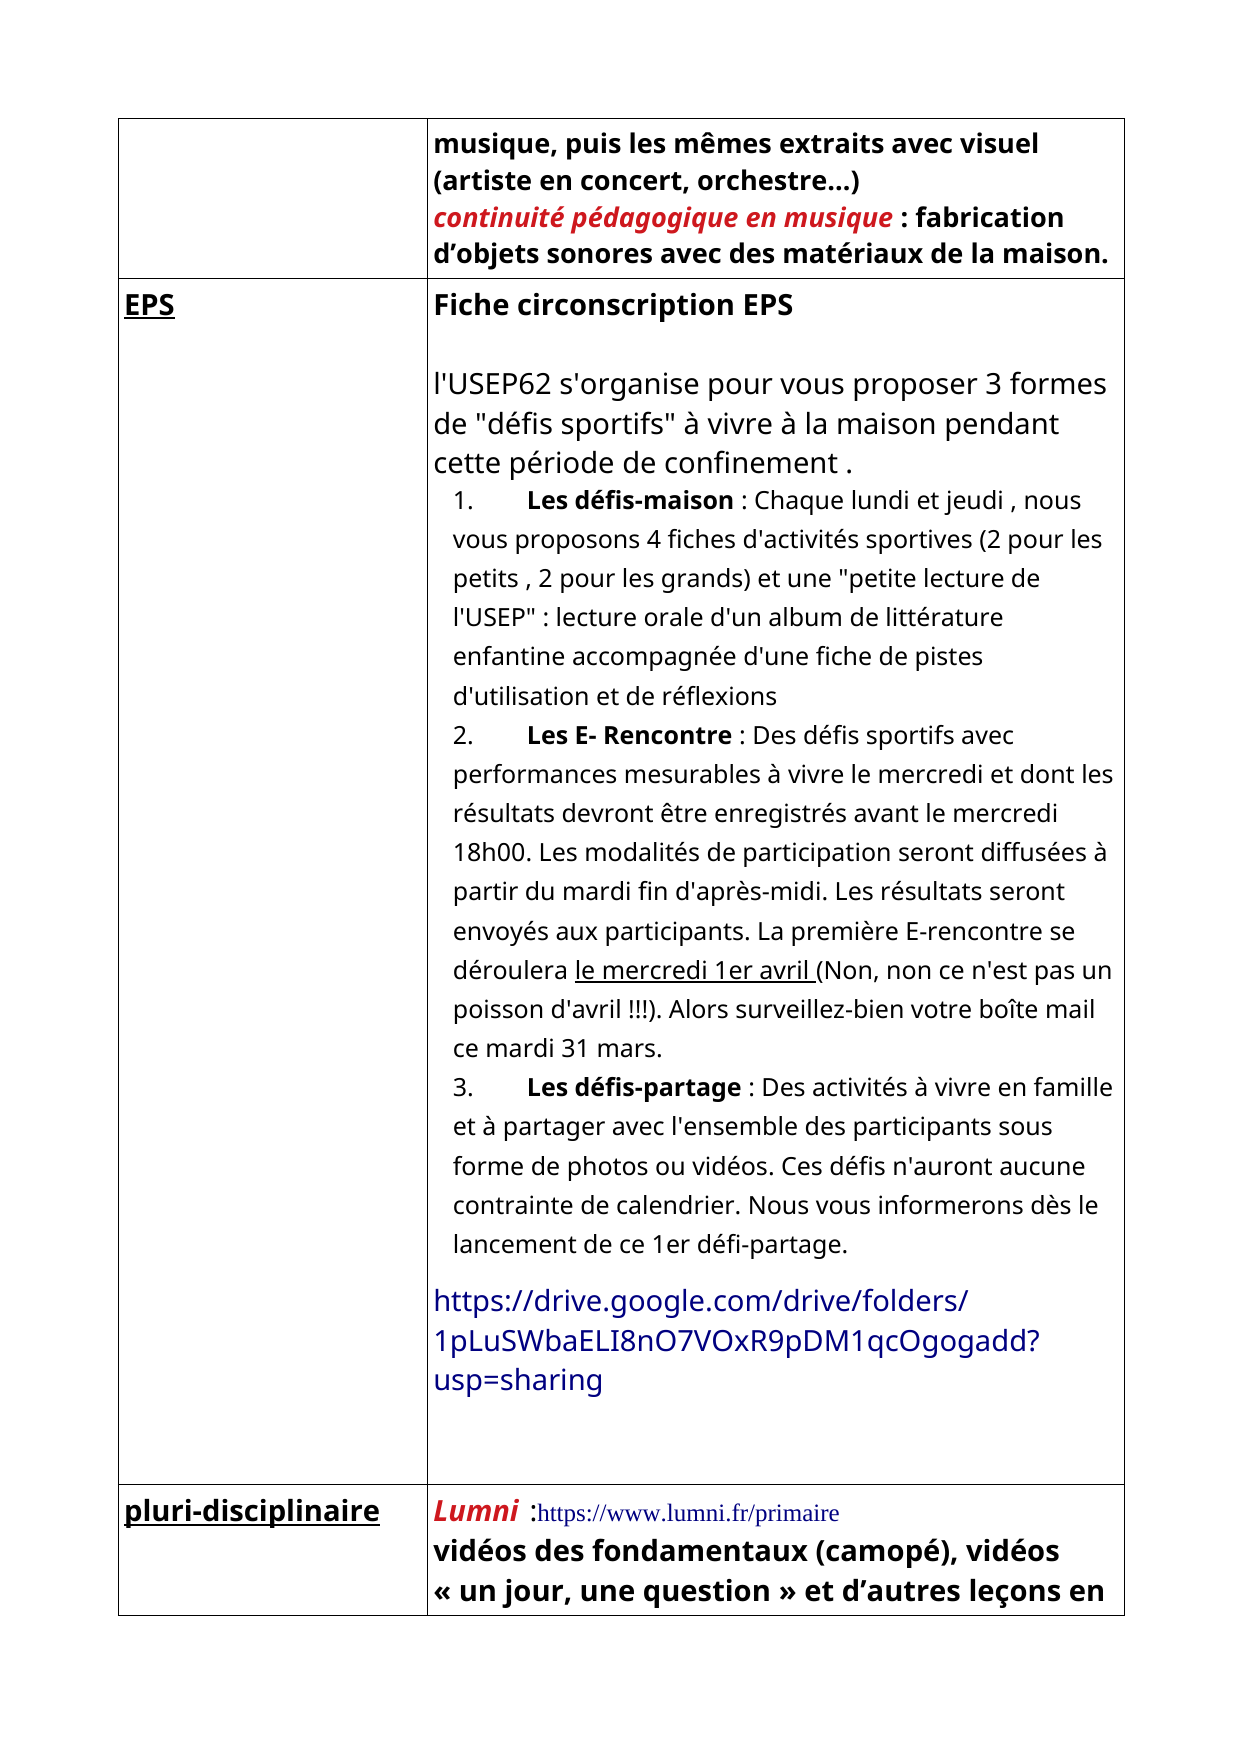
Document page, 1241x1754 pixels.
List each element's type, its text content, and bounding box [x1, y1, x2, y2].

table_cell EPS [119, 279, 427, 1484]
table_cell Lumni :https://www.lumni.fr/primaire vidéos des fondamentaux (camopé), vidéos « un jour, une question » et d’autres leçons en [428, 1485, 1124, 1615]
table_cell pluri-disciplinaire [119, 1485, 427, 1615]
table_cell [119, 119, 427, 278]
table_cell Fiche circonscription EPS l'USEP62 s'organise pour vous proposer 3 formes de "défis sportifs" à vivre à la maison pendant cette période de confinement . Les défis-maison : Chaque lundi et jeudi , nous vous proposons 4 fiches d'activités sportives (2 pour les petits , 2 pour les grands) et une "petite lecture de l'USEP" : lecture orale d'un album de littérature enfantine accompagnée d'une fiche de pistes d'utilisation et de réflexions Les E- Rencontre : Des défis sportifs avec performances mesurables à vivre le mercredi et dont les résultats devront être enregistrés avant le mercredi 18h00. Les modalités de participation seront diffusées à partir du mardi fin d'après-midi. Les résultats seront envoyés aux participants. La première E-rencontre se déroulera le mercredi 1er avril (Non, non ce n'est pas un poisson d'avril !!!). Alors surveillez-bien votre boîte mail ce mardi 31 mars. Les défis-partage : Des activités à vivre en famille et à partager avec l'ensemble des participants sous forme de photos ou vidéos. Ces défis n'auront aucune contrainte de calendrier. Nous vous informerons dès le lancement de ce 1er défi-partage. https://drive.google.com/drive/folders/1pLuSWbaELI8nO7VOxR9pDM1qcOgogadd?usp=sharing [428, 279, 1124, 1484]
table_cell musique, puis les mêmes extraits avec visuel (artiste en concert, orchestre…) continuité pédagogique en musique : fabrication d’objets sonores avec des matériaux de la maison. [428, 119, 1124, 278]
